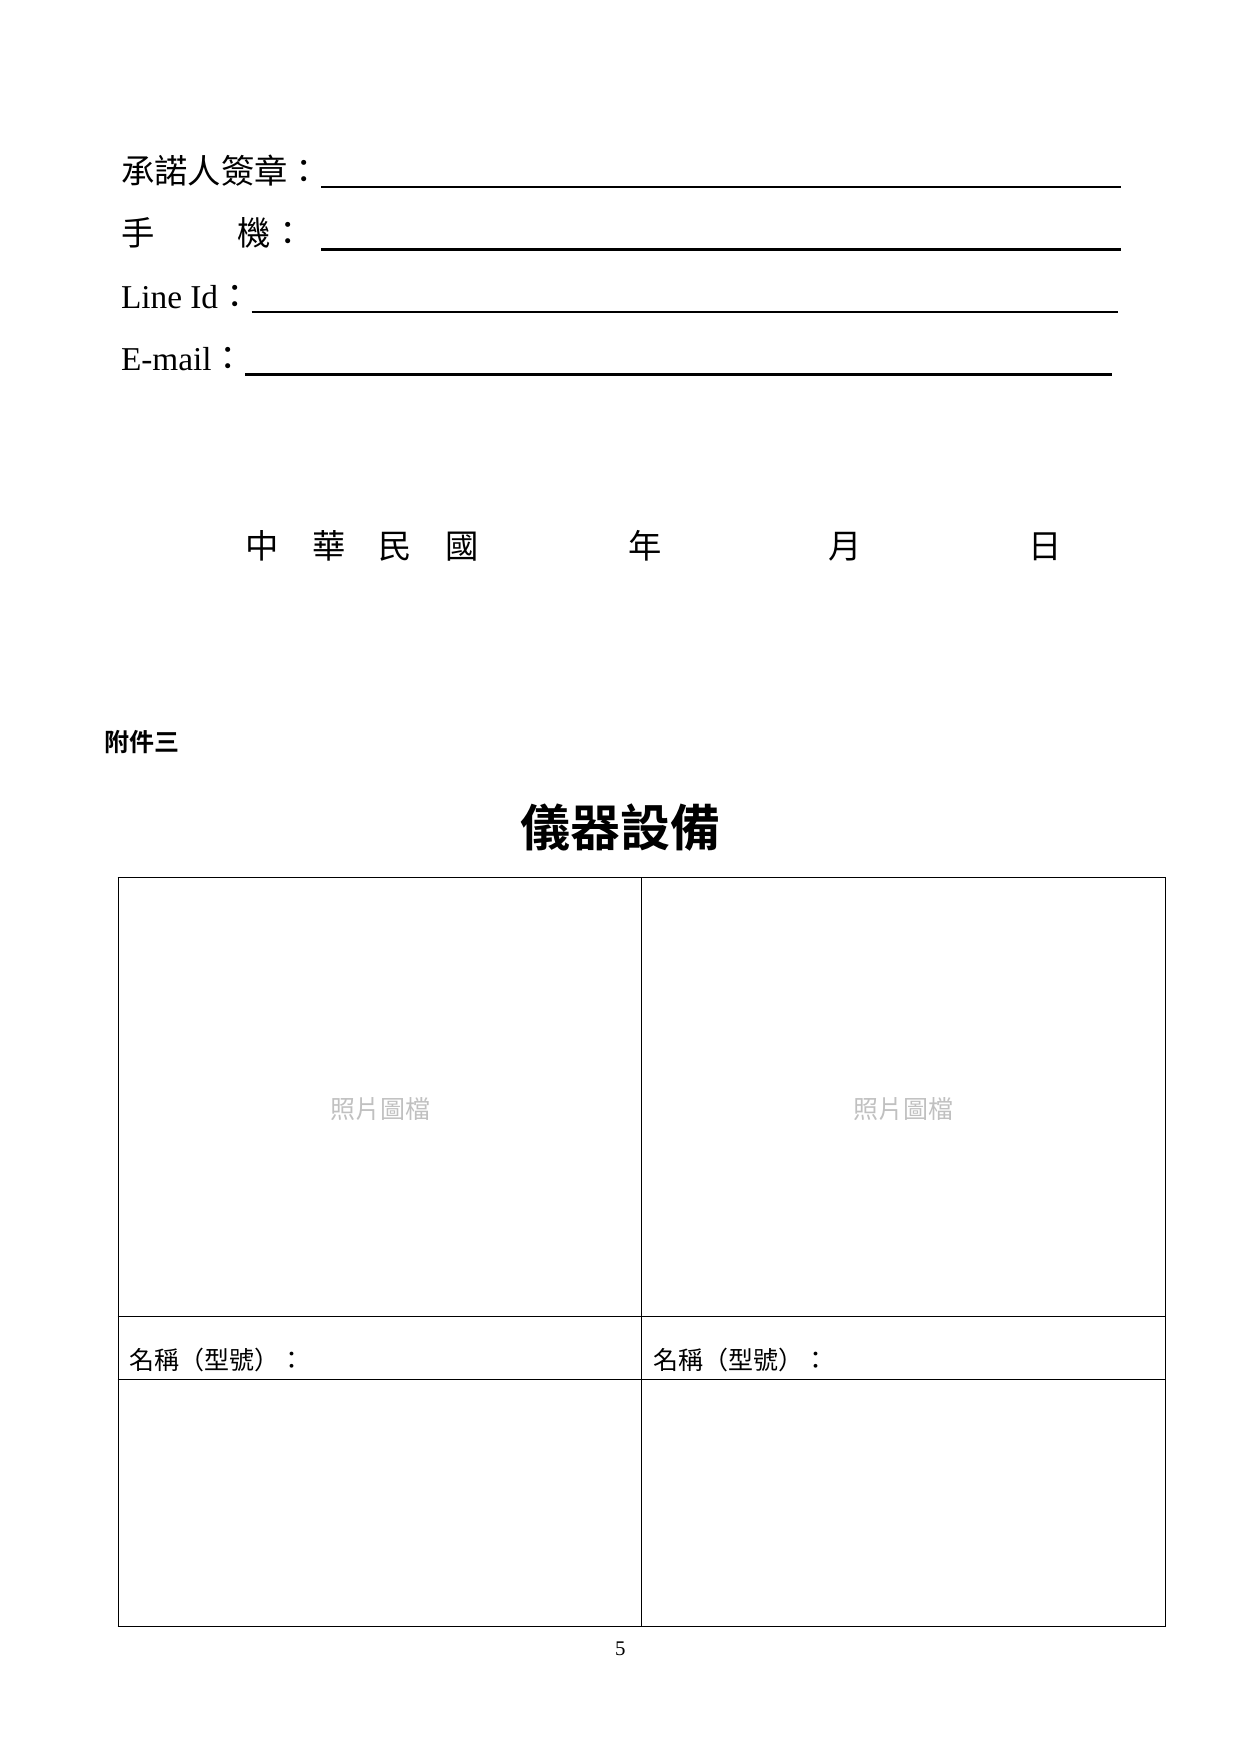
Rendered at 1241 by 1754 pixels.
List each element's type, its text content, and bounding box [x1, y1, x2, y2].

text 手 機： [118, 189, 1122, 252]
table_header 照片圖檔 [642, 878, 1165, 1316]
text Line Id： [118, 252, 1122, 314]
table_cell [119, 1380, 641, 1626]
text 儀器設備 [89, 715, 1122, 877]
table_cell 名稱（型號）： [119, 1317, 641, 1379]
text 中 華 民 國 年 月 日 [118, 502, 1122, 564]
text 承諾人簽章： [118, 127, 1122, 189]
text E-mail： [118, 314, 1122, 377]
text 附件三 [104, 722, 224, 758]
table_cell 名稱（型號）： [642, 1317, 1165, 1379]
table_header 照片圖檔 [119, 878, 641, 1316]
table_cell [642, 1380, 1165, 1626]
